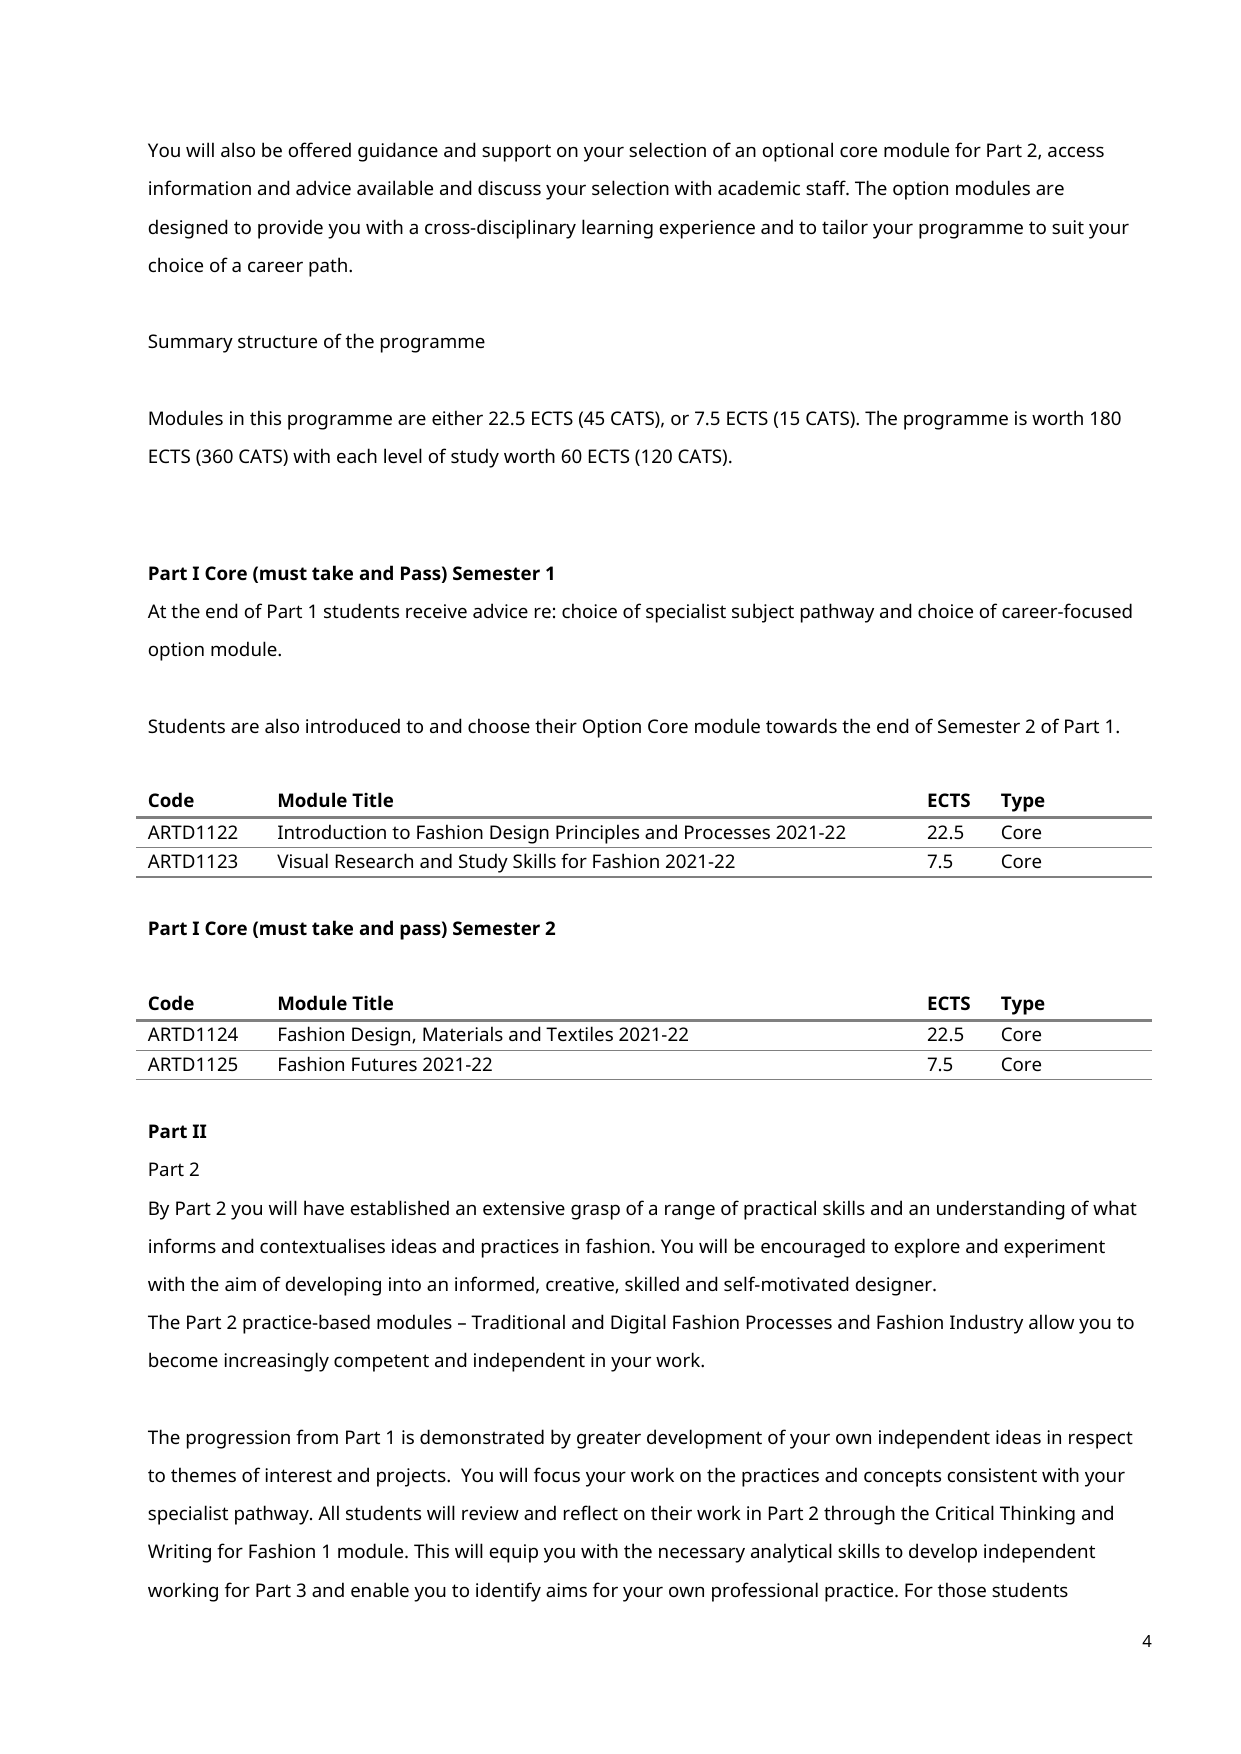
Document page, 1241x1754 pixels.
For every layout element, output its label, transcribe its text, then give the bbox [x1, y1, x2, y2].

table_cell Part I Core (must take and Pass) Semester 1 At the end of Part 1 students receive advice re: choice of specialist subject pathway and choice of career-focused option module. Students are also introduced to and choose their Option Core module towards the end of Semester 2 of Part 1. [136, 522, 1152, 788]
table_cell 22.5 [916, 819, 989, 847]
table_cell Core [989, 848, 1152, 876]
table_cell ECTS [916, 788, 989, 816]
table_cell Visual Research and Study Skills for Fashion 2021-22 [266, 848, 916, 876]
table_cell Fashion Futures 2021-22 [266, 1051, 916, 1079]
table_cell Core [989, 1022, 1152, 1050]
table_cell Fashion Design, Materials and Textiles 2021-22 [266, 1022, 916, 1050]
table_cell 7.5 [916, 848, 989, 876]
table_cell ECTS [916, 990, 989, 1018]
table_cell Type [989, 990, 1152, 1018]
table_cell ARTD1125 [136, 1051, 266, 1079]
table_cell Type [989, 788, 1152, 816]
table_cell Module Title [266, 788, 916, 816]
table_cell Module Title [266, 990, 916, 1018]
table_cell Core [989, 1051, 1152, 1079]
table_cell Core [989, 819, 1152, 847]
table_cell Code [136, 788, 266, 816]
table_cell ARTD1122 [136, 819, 266, 847]
table_cell Code [136, 990, 266, 1018]
table_cell Part I Core (must take and pass) Semester 2 [136, 878, 1152, 990]
table_cell 22.5 [916, 1022, 989, 1050]
table_cell Introduction to Fashion Design Principles and Processes 2021-22 [266, 819, 916, 847]
table_cell You will also be offered guidance and support on your selection of an optional core module for Part 2, access information and advice available and discuss your selection with academic staff. The option modules are designed to provide you with a cross-disciplinary learning experience and to tailor your programme to suit your choice of a career path. Summary structure of the programme Modules in this programme are either 22.5 ECTS (45 CATS), or 7.5 ECTS (15 CATS). The programme is worth 180 ECTS (360 CATS) with each level of study worth 60 ECTS (120 CATS). [136, 99, 1152, 522]
table_cell Part II Part 2 By Part 2 you will have established an extensive grasp of a range of practical skills and an understanding of what informs and contextualises ideas and practices in fashion. You will be encouraged to explore and experiment with the aim of developing into an informed, creative, skilled and self-motivated designer. The Part 2 practice-based modules – Traditional and Digital Fashion Processes and Fashion Industry allow you to become increasingly competent and independent in your work. The progression from Part 1 is demonstrated by greater development of your own independent ideas in respect to themes of interest and projects. You will focus your work on the practices and concepts consistent with your specialist pathway. All students will review and reflect on their work in Part 2 through the Critical Thinking and Writing for Fashion 1 module. This will equip you with the necessary analytical skills to develop independent working for Part 3 and enable you to identify aims for your own professional practice. For those students [136, 1080, 1152, 1603]
table_cell ARTD1124 [136, 1022, 266, 1050]
table_cell 7.5 [916, 1051, 989, 1079]
table_cell ARTD1123 [136, 848, 266, 876]
